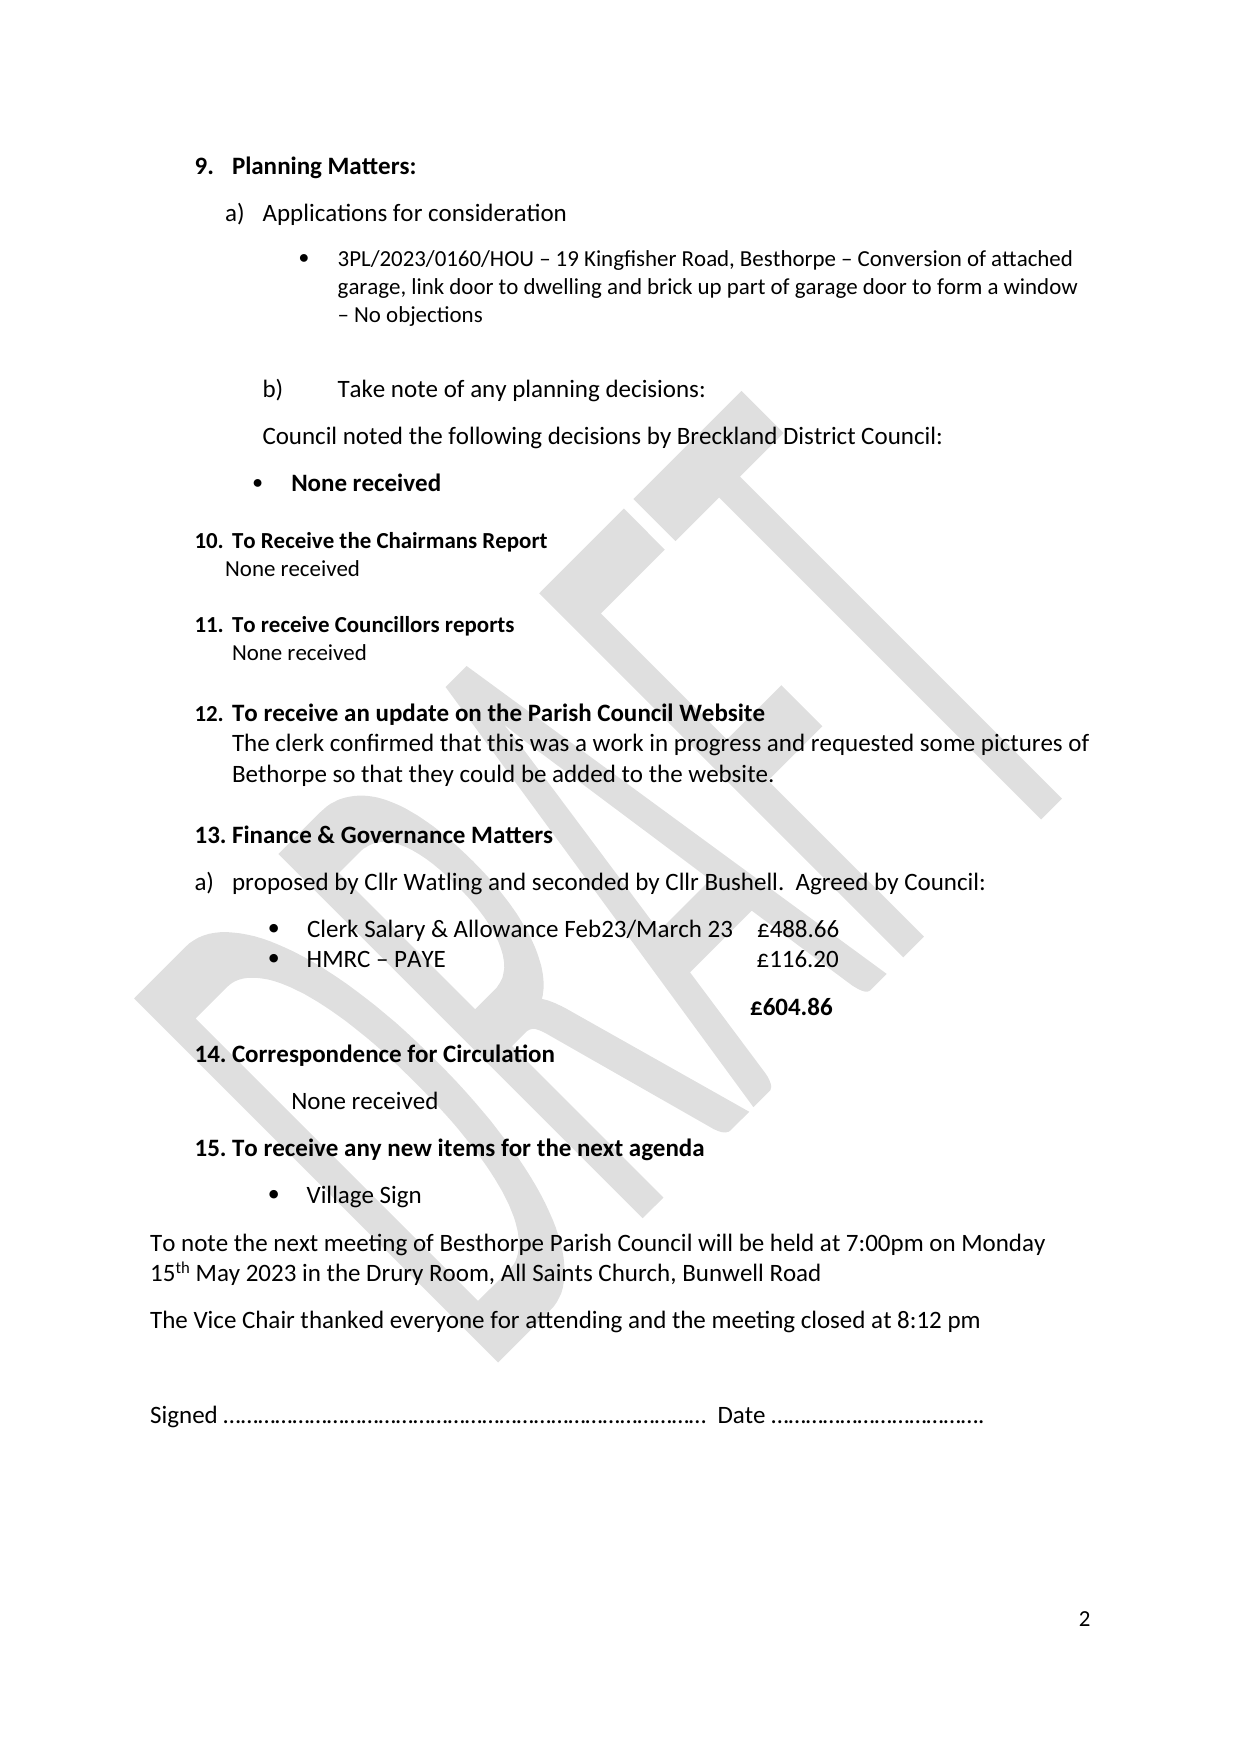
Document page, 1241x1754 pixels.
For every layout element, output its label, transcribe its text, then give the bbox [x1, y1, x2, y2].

text The Vice Chair thanked everyone for attending and the meeting closed at 8:12 pm [150, 1304, 469, 1335]
list The clerk confirmed that this was a work in progress and requested some pictures of Bethorpe so that they could be added to the website. [771, 727, 1008, 788]
list To receive an update on the Parish Council Website [194, 697, 474, 727]
list 3PL/2023/0160/HOU – 19 Kingfisher Road, Besthorpe – Conversion of attached garage, link door to dwelling and brick up part of garage door to form a window – No objections [300, 244, 1090, 328]
list Correspondence for Circulation [513, 1038, 604, 1068]
text To note the next meeting of Besthorpe Parish Council will be held at 7:00pm on Monday 15th May 2023 in the Drury Room, All Saints Church, Bunwell Road [406, 1227, 518, 1288]
text Council noted the following decisions by Breckland District Council: [767, 420, 1090, 451]
list To receive any new items for the next agenda [501, 1132, 586, 1163]
list Clerk Salary & Allowance Feb23/March 23 £488.66 [269, 913, 367, 944]
list [903, 638, 1090, 666]
text To note the next meeting of Besthorpe Parish Council will be held at 7:00pm on Monday 15th May 2023 in the Drury Room, All Saints Church, Bunwell Road [150, 1227, 422, 1288]
list Correspondence for Circulation [414, 1038, 491, 1068]
list proposed by Cllr Watling and seconded by Cllr Bushell. Agreed by Council: [855, 866, 1090, 896]
list proposed by Cllr Watling and seconded by Cllr Bushell. Agreed by Council: [340, 866, 465, 896]
list The clerk confirmed that this was a work in progress and requested some pictures of Bethorpe so that they could be added to the website. [232, 727, 518, 788]
list Finance & Governance Matters [577, 819, 667, 849]
list [791, 526, 1090, 554]
list Finance & Governance Matters [194, 819, 312, 849]
text The Vice Chair thanked everyone for attending and the meeting closed at 8:12 pm [527, 1304, 1090, 1335]
list Finance & Governance Matters [677, 819, 793, 849]
list To receive Councillors reports [194, 610, 582, 638]
list To receive an update on the Parish Council Website [511, 697, 671, 727]
list Village Sign [358, 1179, 510, 1210]
list None received [291, 1085, 445, 1116]
list [552, 1085, 688, 1116]
list Finance & Governance Matters [808, 819, 1090, 849]
list [741, 467, 1090, 498]
list To receive any new items for the next agenda [194, 1132, 297, 1163]
list Take note of any planning decisions: [262, 373, 1090, 404]
list proposed by Cllr Watling and seconded by Cllr Bushell. Agreed by Council: [194, 866, 319, 896]
text None received [194, 554, 577, 582]
list Village Sign [533, 1179, 633, 1210]
list [875, 610, 1090, 638]
list None received [232, 638, 610, 666]
list proposed by Cllr Watling and seconded by Cllr Bushell. Agreed by Council: [612, 866, 706, 896]
text To note the next meeting of Besthorpe Parish Council will be held at 7:00pm on Monday 15th May 2023 in the Drury Room, All Saints Church, Bunwell Road [556, 1227, 1090, 1288]
list To receive an update on the Parish Council Website [795, 697, 947, 727]
text Council noted the following decisions by Breckland District Council: [187, 420, 711, 451]
list [643, 526, 774, 554]
list HMRC – PAYE £116.20 [280, 944, 397, 974]
text Signed ………………………………………………………………………… Date ………………………………. [150, 1399, 1090, 1429]
list Clerk Salary & Allowance Feb23/March 23 £488.66 [805, 913, 888, 944]
list Village Sign [646, 1179, 1090, 1210]
list None received [253, 467, 664, 498]
list Applications for consideration [225, 197, 1090, 228]
list HMRC – PAYE £116.20 [691, 944, 835, 974]
list To receive an update on the Parish Council Website [962, 697, 1090, 727]
text [634, 554, 802, 582]
list To Receive the Chairmans Report [194, 526, 605, 554]
list The clerk confirmed that this was a work in progress and requested some pictures of Bethorpe so that they could be added to the website. [518, 741, 586, 788]
list [627, 638, 886, 666]
text £604.86 [719, 991, 1090, 1021]
list HMRC – PAYE £116.20 [848, 944, 1090, 974]
list HMRC – PAYE £116.20 [411, 944, 504, 974]
list Clerk Salary & Allowance Feb23/March 23 £488.66 [380, 913, 498, 944]
list [704, 1085, 1090, 1116]
list [461, 1085, 539, 1116]
list Clerk Salary & Allowance Feb23/March 23 £488.66 [517, 913, 633, 944]
list The clerk confirmed that this was a work in progress and requested some pictures of Bethorpe so that they could be added to the website. [552, 727, 732, 788]
list HMRC – PAYE £116.20 [535, 944, 655, 974]
list Clerk Salary & Allowance Feb23/March 23 £488.66 [902, 913, 1090, 944]
list To receive an update on the Parish Council Website [686, 697, 768, 727]
list Correspondence for Circulation [621, 1038, 723, 1068]
list Clerk Salary & Allowance Feb23/March 23 £488.66 [720, 913, 795, 944]
list The clerk confirmed that this was a work in progress and requested some pictures of Bethorpe so that they could be added to the website. [992, 727, 1090, 788]
list Finance & Governance Matters [425, 819, 563, 849]
list Village Sign [269, 1179, 344, 1210]
text [819, 554, 1090, 582]
list proposed by Cllr Watling and seconded by Cllr Bushell. Agreed by Council: [479, 866, 597, 896]
list Planning Matters: [194, 150, 1090, 181]
list proposed by Cllr Watling and seconded by Cllr Bushell. Agreed by Council: [741, 866, 840, 896]
list Correspondence for Circulation [740, 1038, 1090, 1068]
list To receive any new items for the next agenda [311, 1132, 483, 1163]
list [602, 610, 858, 638]
list Correspondence for Circulation [217, 1038, 399, 1068]
list To receive any new items for the next agenda [599, 1132, 1090, 1163]
